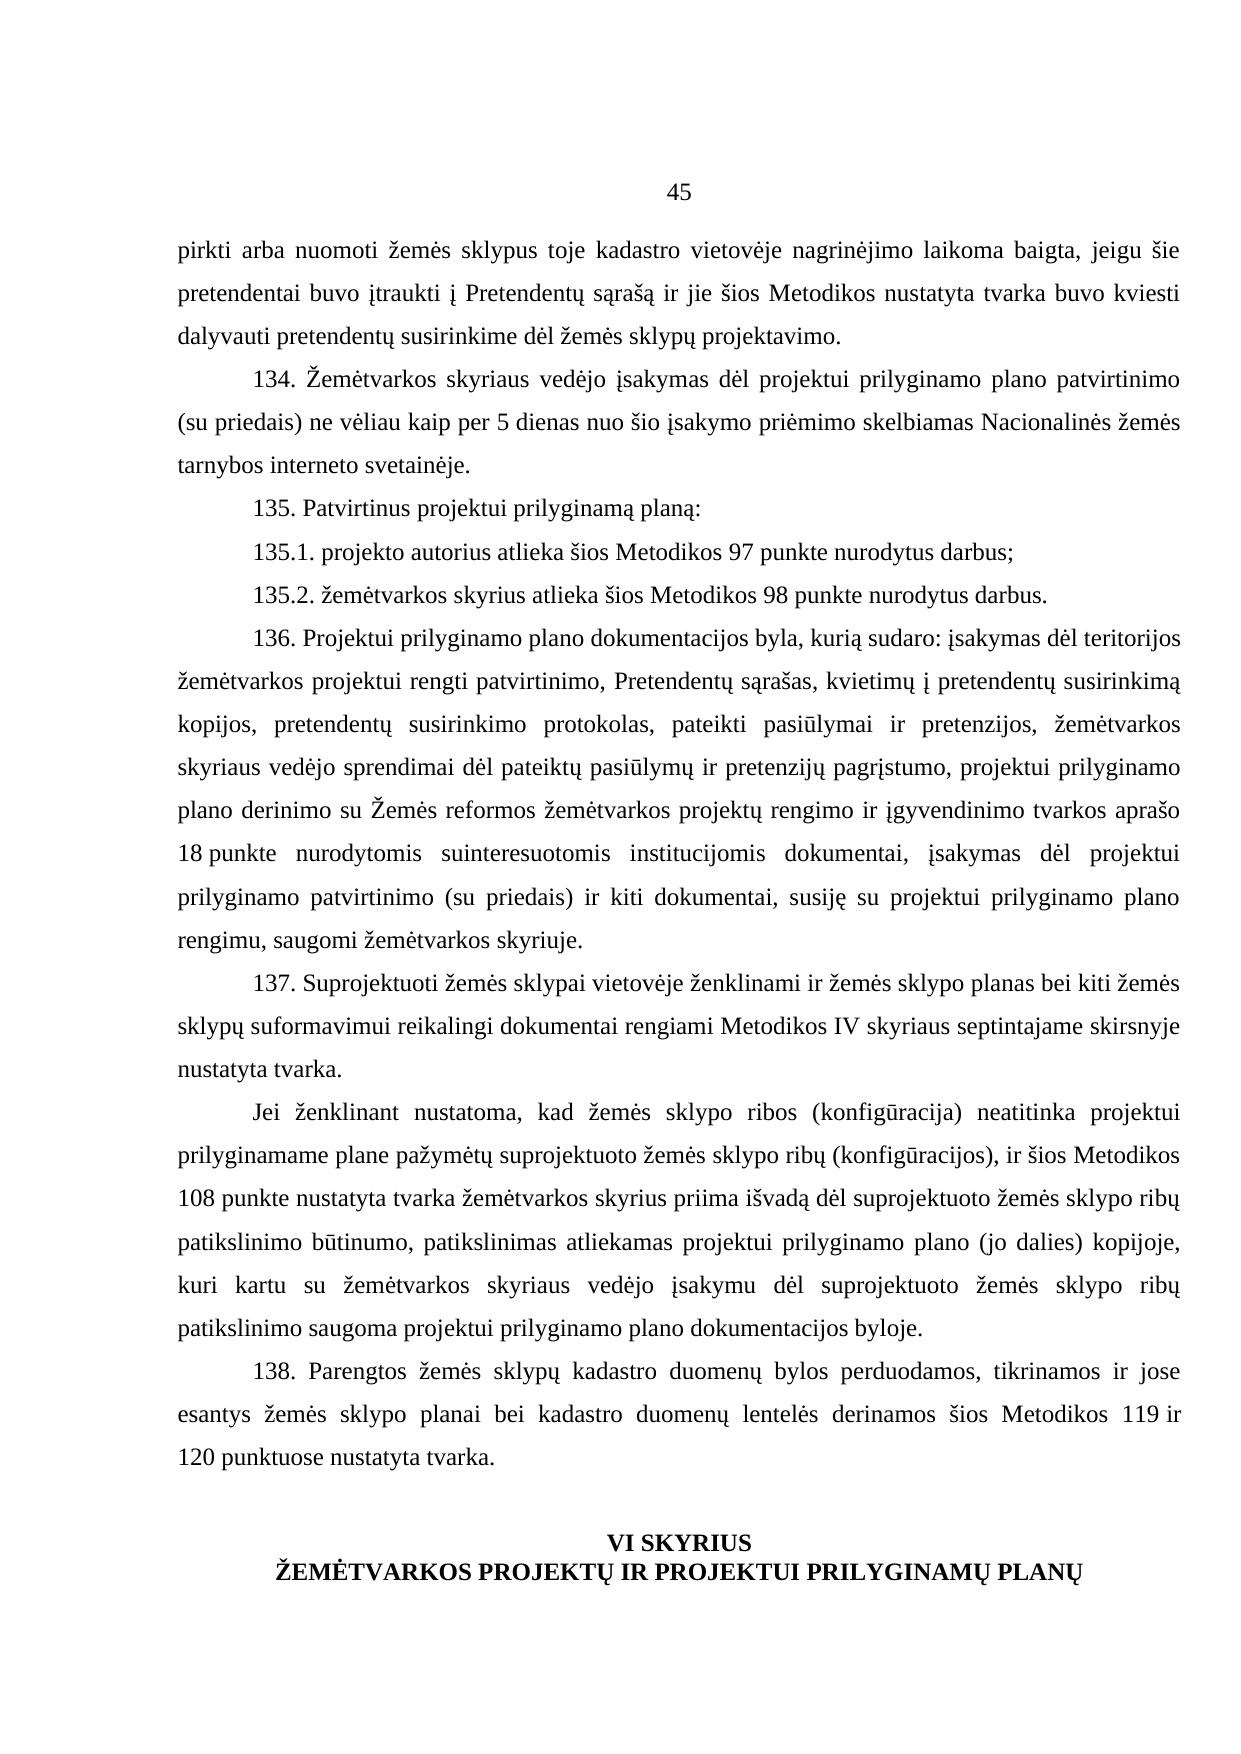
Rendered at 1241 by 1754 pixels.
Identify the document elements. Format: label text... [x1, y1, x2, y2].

text 134. Žemėtvarkos skyriaus vedėjo įsakymas dėl projektui prilyginamo plano patvirtinimo (su priedais) ne vėliau kaip per 5 dienas nuo šio įsakymo priėmimo skelbiamas Nacionalinės žemės tarnybos interneto svetainėje. [177, 364, 1181, 479]
text 135.1. projekto autorius atlieka šios Metodikos 97 punkte nurodytus darbus; [177, 537, 1181, 565]
text ŽEMĖTVARKOS PROJEKTŲ IR Projektui prilyginamų planŲ [177, 1557, 1181, 1586]
text 135.2. žemėtvarkos skyrius atlieka šios Metodikos 98 punkte nurodytus darbus. [177, 580, 1181, 608]
text VI SKYRIUS [177, 1528, 1181, 1557]
text Jei ženklinant nustatoma, kad žemės sklypo ribos (konfigūracija) neatitinka projektui prilyginamame plane pažymėtų suprojektuoto žemės sklypo ribų (konfigūracijos), ir šios Metodikos 108 punkte nustatyta tvarka žemėtvarkos skyrius priima išvadą dėl suprojektuoto žemės sklypo ribų patikslinimo būtinumo, patikslinimas atliekamas projektui prilyginamo plano (jo dalies) kopijoje, kuri kartu su žemėtvarkos skyriaus vedėjo įsakymu dėl suprojektuoto žemės sklypo ribų patikslinimo saugoma projektui prilyginamo plano dokumentacijos byloje. [177, 1097, 1181, 1342]
text 138. Parengtos žemės sklypų kadastro duomenų bylos perduodamos, tikrinamos ir jose esantys žemės sklypo planai bei kadastro duomenų lentelės derinamos šios Metodikos 119 ir 120 punktuose nustatyta tvarka. [177, 1356, 1181, 1471]
text 135. Patvirtinus projektui prilyginamą planą: [177, 493, 1181, 522]
text pirkti arba nuomoti žemės sklypus toje kadastro vietovėje nagrinėjimo laikoma baigta, jeigu šie pretendentai buvo įtraukti į Pretendentų sąrašą ir jie šios Metodikos nustatyta tvarka buvo kviesti dalyvauti pretendentų susirinkime dėl žemės sklypų projektavimo. [177, 235, 1181, 350]
text 137. Suprojektuoti žemės sklypai vietovėje ženklinami ir žemės sklypo planas bei kiti žemės sklypų suformavimui reikalingi dokumentai rengiami Metodikos IV skyriaus septintajame skirsnyje nustatyta tvarka. [177, 968, 1181, 1083]
text 136. Projektui prilyginamo plano dokumentacijos byla, kurią sudaro: įsakymas dėl teritorijos žemėtvarkos projektui rengti patvirtinimo, Pretendentų sąrašas, kvietimų į pretendentų susirinkimą kopijos, pretendentų susirinkimo protokolas, pateikti pasiūlymai ir pretenzijos, žemėtvarkos skyriaus vedėjo sprendimai dėl pateiktų pasiūlymų ir pretenzijų pagrįstumo, projektui prilyginamo plano derinimo su Žemės reformos žemėtvarkos projektų rengimo ir įgyvendinimo tvarkos aprašo 18 punkte nurodytomis suinteresuotomis institucijomis dokumentai, įsakymas dėl projektui prilyginamo patvirtinimo (su priedais) ir kiti dokumentai, susiję su projektui prilyginamo plano rengimu, saugomi žemėtvarkos skyriuje. [177, 623, 1181, 953]
